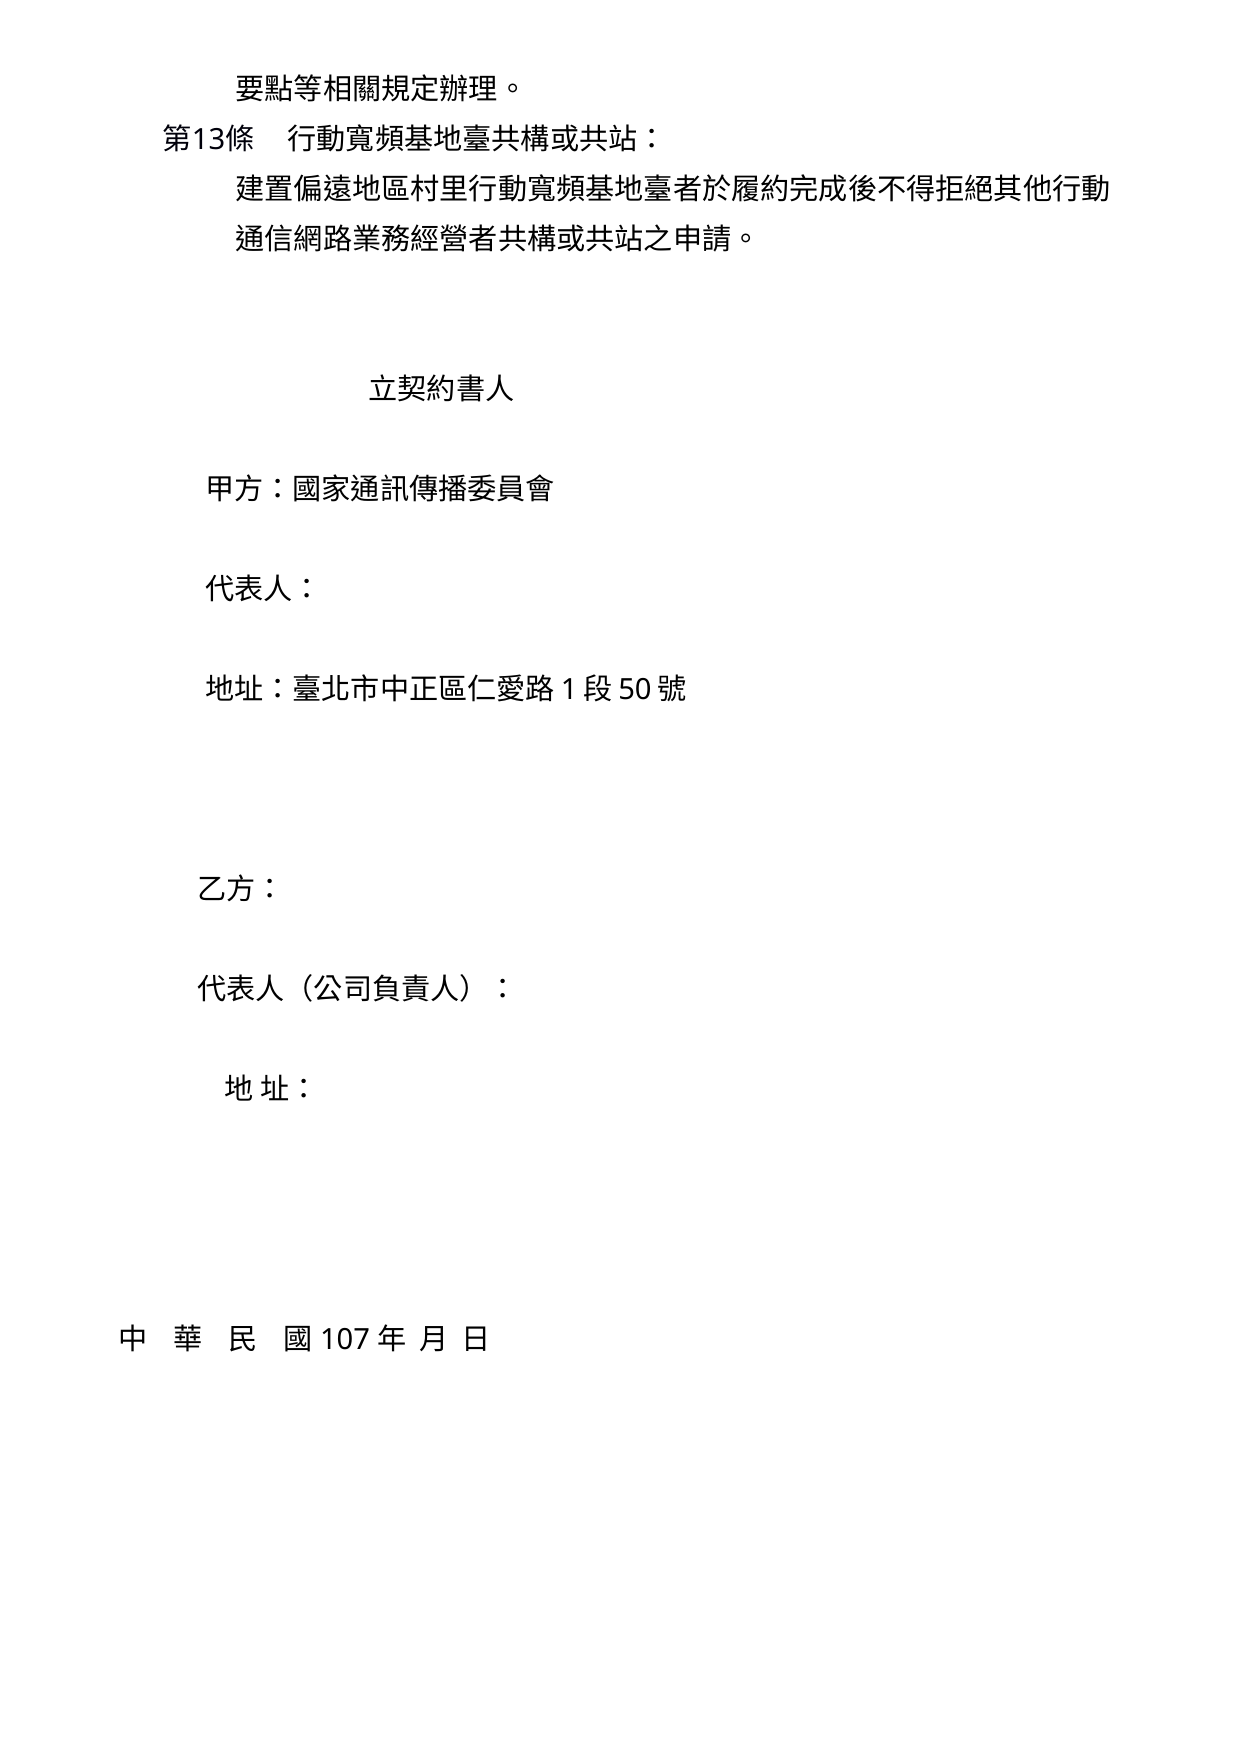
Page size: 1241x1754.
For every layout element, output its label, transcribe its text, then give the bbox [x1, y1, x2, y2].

text 甲方：國家通訊傳播委員會 [68, 459, 1122, 509]
text 地 址： [118, 1059, 1122, 1109]
text 要點等相關規定辦理。 [235, 59, 1122, 109]
text 地址：臺北市中正區仁愛路1段50號 [68, 659, 1122, 709]
text 乙方： [68, 859, 1122, 909]
text 中 華 民 國 107 年 月 日 [118, 1309, 1122, 1359]
text 代表人（公司負責人）： [68, 959, 1122, 1009]
text 代表人： [68, 559, 1122, 609]
text 建置偏遠地區村里行動寬頻基地臺者於履約完成後不得拒絕其他行動通信網路業務經營者共構或共站之申請。 [235, 159, 1122, 259]
text 立契約書人 [122, 359, 1122, 409]
list 行動寬頻基地臺共構或共站： [162, 109, 1122, 159]
